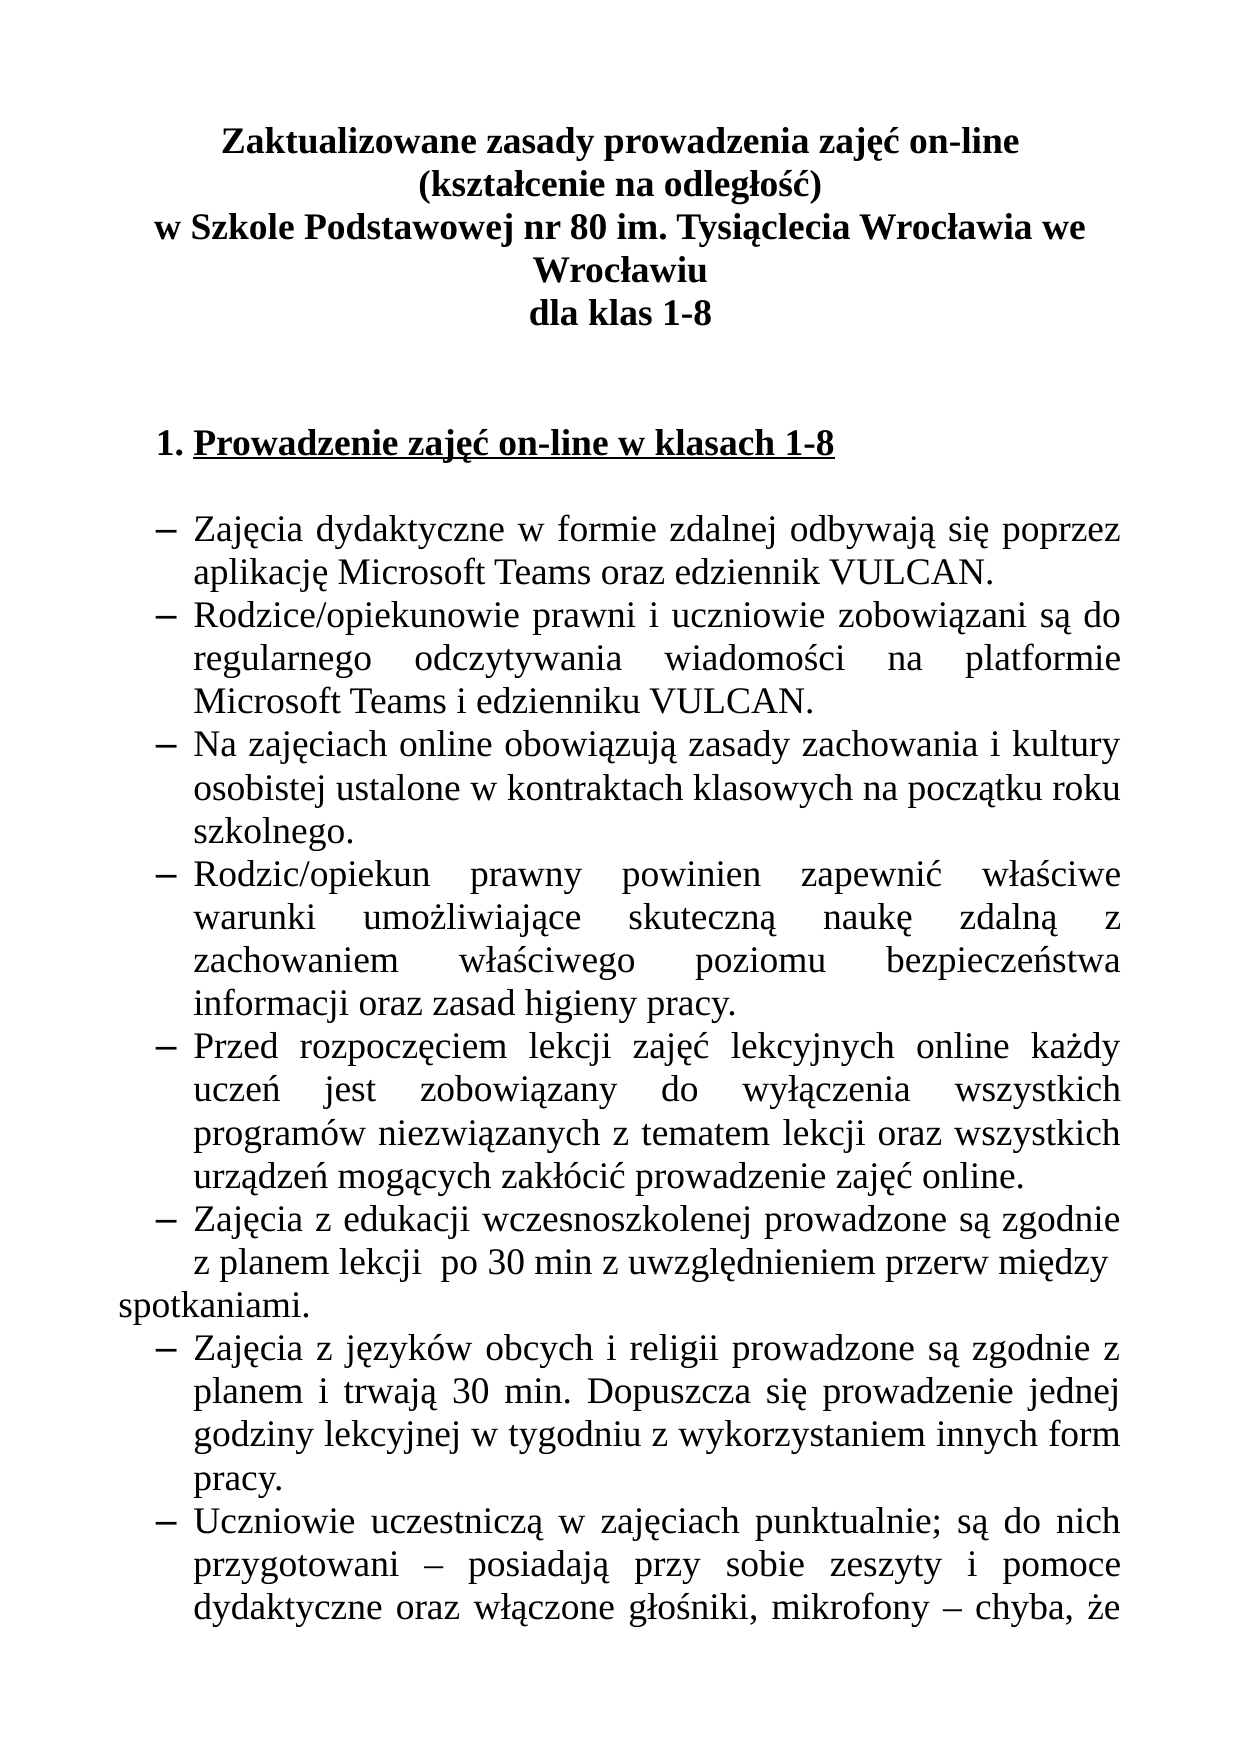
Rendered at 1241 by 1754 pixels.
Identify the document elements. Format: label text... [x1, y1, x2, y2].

text dla klas 1-8 [118, 291, 1122, 334]
list Zajęcia z języków obcych i religii prowadzone są zgodnie z planem i trwają 30 min. Dopuszcza się prowadzenie jednej godziny lekcyjnej w tygodniu z wykorzystaniem innych form pracy. [156, 1326, 1122, 1498]
text (kształcenie na odległość) [118, 161, 1122, 204]
list Zajęcia z edukacji wczesnoszkolenej prowadzone są zgodnie z planem lekcji po 30 min z uwzględnieniem przerw między [156, 1196, 1122, 1282]
text Zaktualizowane zasady prowadzenia zajęć on-line [118, 118, 1122, 161]
list Przed rozpoczęciem lekcji zajęć lekcyjnych online każdy uczeń jest zobowiązany do wyłączenia wszystkich programów niezwiązanych z tematem lekcji oraz wszystkich urządzeń mogących zakłócić prowadzenie zajęć online. [156, 1024, 1122, 1196]
list Rodzice/opiekunowie prawni i uczniowie zobowiązani są do regularnego odczytywania wiadomości na platformie Microsoft Teams i edzienniku VULCAN. [156, 592, 1122, 722]
list Prowadzenie zajęć on-line w klasach 1-8 [156, 420, 1122, 463]
list Na zajęciach online obowiązują zasady zachowania i kultury osobistej ustalone w kontraktach klasowych na początku roku szkolnego. [156, 722, 1122, 851]
list Zajęcia dydaktyczne w formie zdalnej odbywają się poprzez aplikację Microsoft Teams oraz edziennik VULCAN. [156, 506, 1122, 592]
list Uczniowie uczestniczą w zajęciach punktualnie; są do nich przygotowani – posiadają przy sobie zeszyty i pomoce dydaktyczne oraz włączone głośniki, mikrofony – chyba, że [156, 1498, 1122, 1627]
text w Szkole Podstawowej nr 80 im. Tysiąclecia Wrocławia we Wrocławiu [118, 204, 1122, 291]
text spotkaniami. [118, 1282, 1122, 1326]
list Rodzic/opiekun prawny powinien zapewnić właściwe warunki umożliwiające skuteczną naukę zdalną z zachowaniem właściwego poziomu bezpieczeństwa informacji oraz zasad higieny pracy. [156, 851, 1122, 1024]
